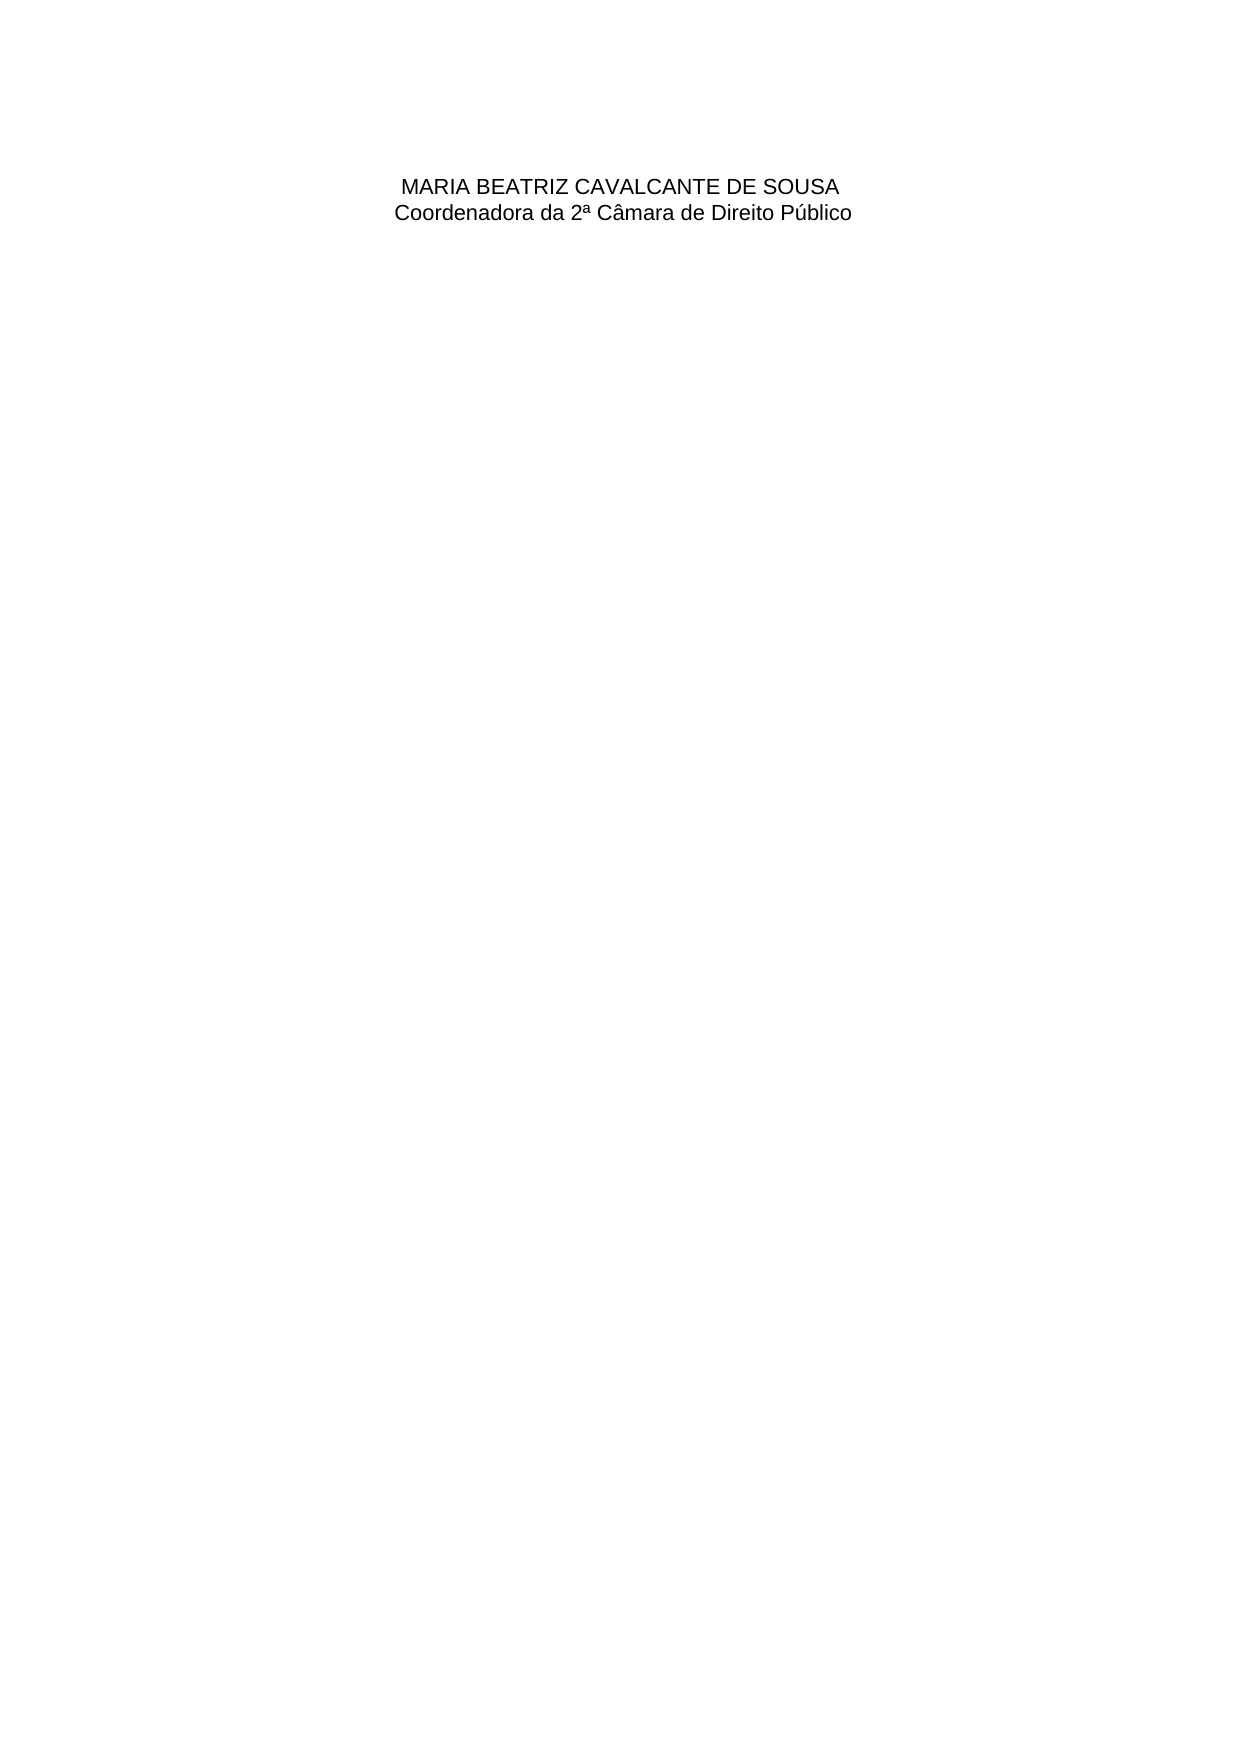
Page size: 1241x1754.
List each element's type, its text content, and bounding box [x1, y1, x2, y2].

text Coordenadora da 2ª Câmara de Direito Público [177, 199, 1063, 225]
text MARIA BEATRIZ CAVALCANTE DE SOUSA [177, 174, 1063, 199]
